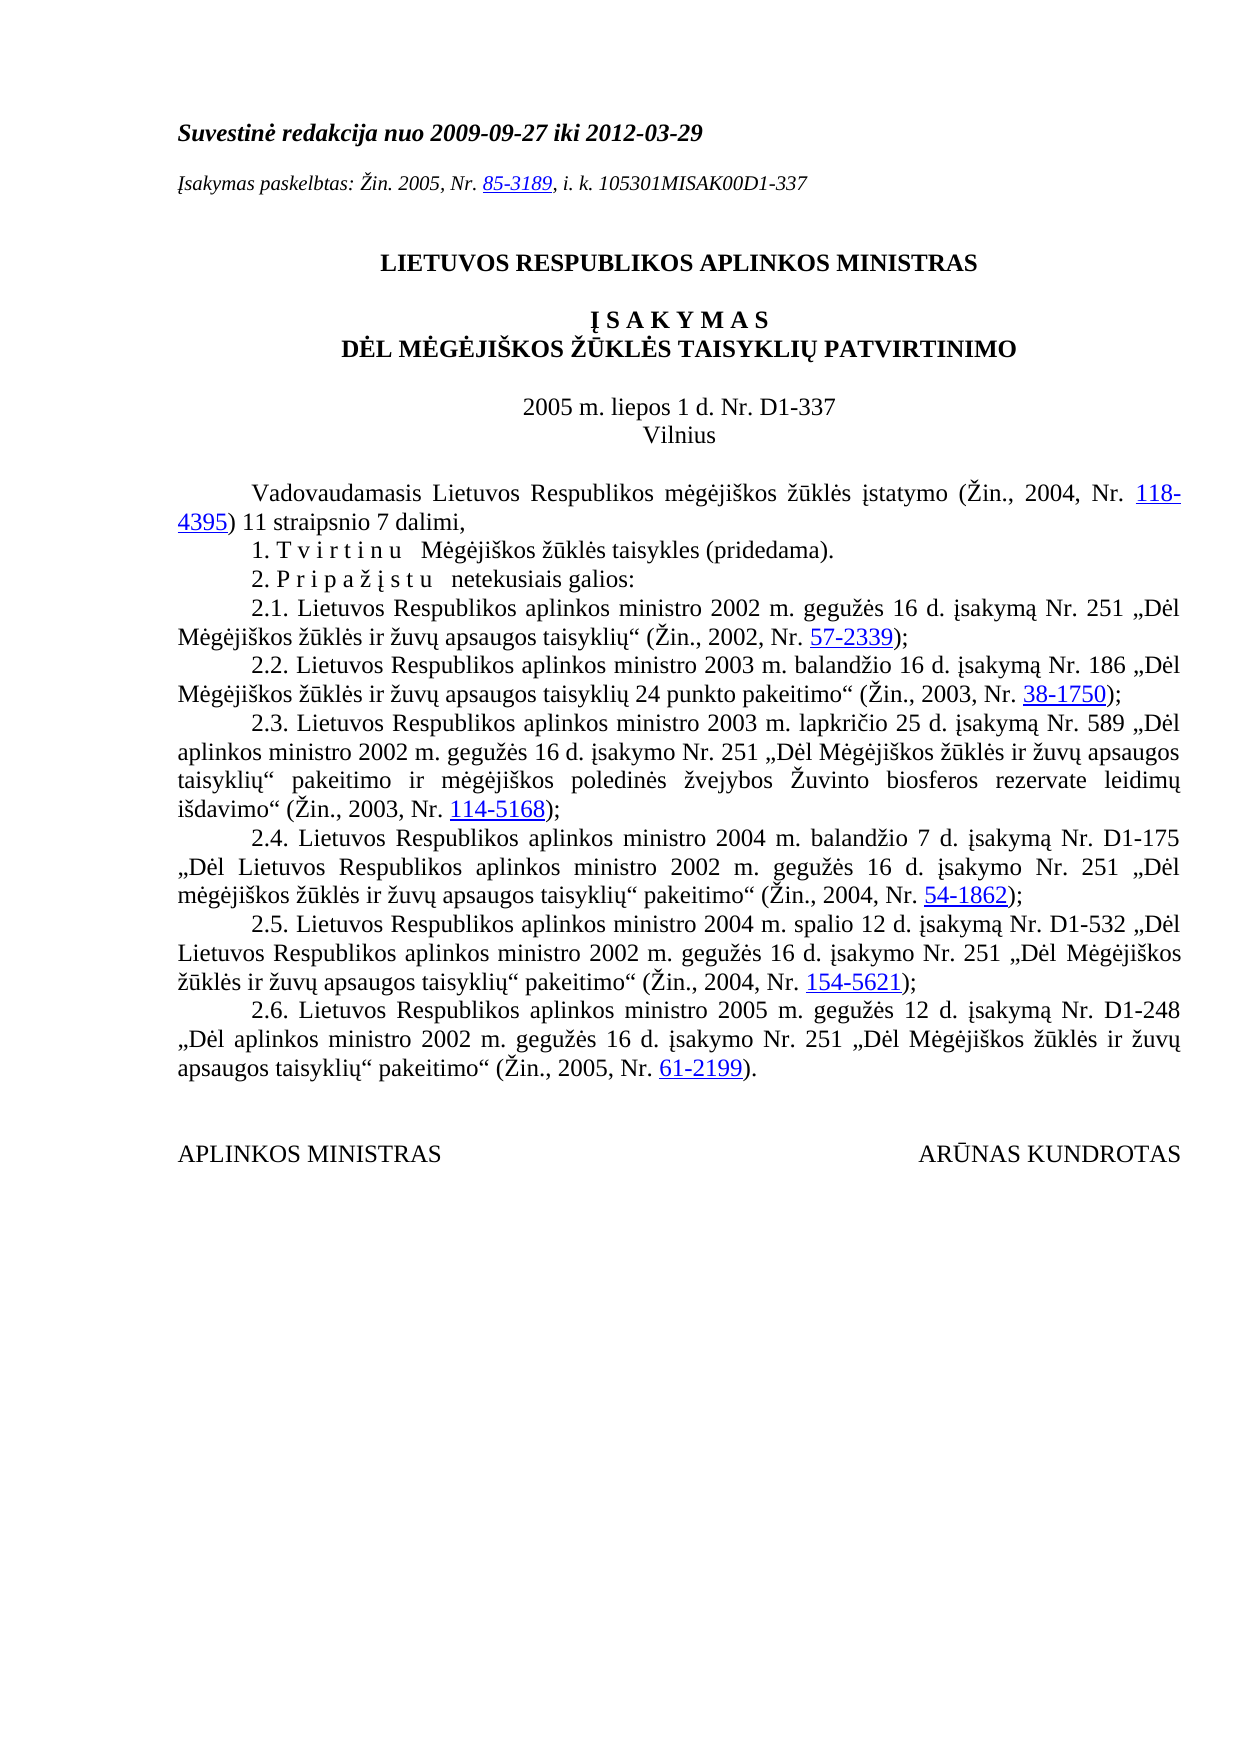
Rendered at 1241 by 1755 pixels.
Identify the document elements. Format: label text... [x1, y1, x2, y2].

text 2.4. Lietuvos Respublikos aplinkos ministro 2004 m. balandžio 7 d. įsakymą Nr. D1-175 „Dėl Lietuvos Respublikos aplinkos ministro 2002 m. gegužės 16 d. įsakymo Nr. 251 „Dėl mėgėjiškos žūklės ir žuvų apsaugos taisyklių“ pakeitimo“ (Žin., 2004, Nr. 54-1862); [177, 823, 1181, 909]
text Įsakymas paskelbtas: Žin. 2005, Nr. 85-3189, i. k. 105301MISAK00D1-337 [177, 171, 1181, 195]
text 2.3. Lietuvos Respublikos aplinkos ministro 2003 m. lapkričio 25 d. įsakymą Nr. 589 „Dėl aplinkos ministro 2002 m. gegužės 16 d. įsakymo Nr. 251 „Dėl Mėgėjiškos žūklės ir žuvų apsaugos taisyklių“ pakeitimo ir mėgėjiškos poledinės žvejybos Žuvinto biosferos rezervate leidimų išdavimo“ (Žin., 2003, Nr. 114-5168); [177, 708, 1181, 823]
text 2.2. Lietuvos Respublikos aplinkos ministro 2003 m. balandžio 16 d. įsakymą Nr. 186 „Dėl Mėgėjiškos žūklės ir žuvų apsaugos taisyklių 24 punkto pakeitimo“ (Žin., 2003, Nr. 38-1750); [177, 650, 1181, 708]
text 2005 m. liepos 1 d. Nr. D1-337 [177, 392, 1181, 420]
text 2.5. Lietuvos Respublikos aplinkos ministro 2004 m. spalio 12 d. įsakymą Nr. D1-532 „Dėl Lietuvos Respublikos aplinkos ministro 2002 m. gegužės 16 d. įsakymo Nr. 251 „Dėl mėgėjiškos žūklės ir žuvų apsaugos taisyklių“ pakeitimo“ (Žin., 2004, Nr. 154-5621); [177, 909, 1181, 995]
text 2.6. Lietuvos Respublikos aplinkos ministro 2005 m. gegužės 12 d. įsakymą Nr. D1-248 „Dėl aplinkos ministro 2002 m. gegužės 16 d. įsakymo Nr. 251 „Dėl Mėgėjiškos žūklės ir žuvų apsaugos taisyklių“ pakeitimo“ (Žin., 2005, Nr. 61-2199). [177, 995, 1181, 1082]
text APLINKOS MINISTRAS ARŪNAS KUNDROTAS [177, 1139, 1181, 1168]
text Vadovaudamasis Lietuvos Respublikos mėgėjiškos žūklės įstatymo (Žin., 2004, Nr. 118-4395) 11 straipsnio 7 dalimi, [177, 478, 1181, 535]
text 1. Tvirtinu Mėgėjiškos žūklės taisykles (pridedama). [177, 535, 1181, 564]
text Suvestinė redakcija nuo 2009-09-27 iki 2012-03-29 [177, 118, 1181, 147]
text Į S A K Y M A S [177, 305, 1181, 334]
text LIETUVOS RESPUBLIKOS APLINKOS MINISTRAS [177, 248, 1181, 277]
text DĖL MĖGĖJIŠKOS ŽŪKLĖS TAISYKLIŲ PATVIRTINIMO [177, 334, 1181, 363]
text Vilnius [177, 420, 1181, 449]
text 2.1. Lietuvos Respublikos aplinkos ministro 2002 m. gegužės 16 d. įsakymą Nr. 251 „Dėl mėgėjiškos žūklės ir žuvų apsaugos taisyklių“ (Žin., 2002, Nr. 57-2339); [177, 593, 1181, 650]
text 2. Pripažįstu netekusiais galios: [177, 564, 1181, 593]
